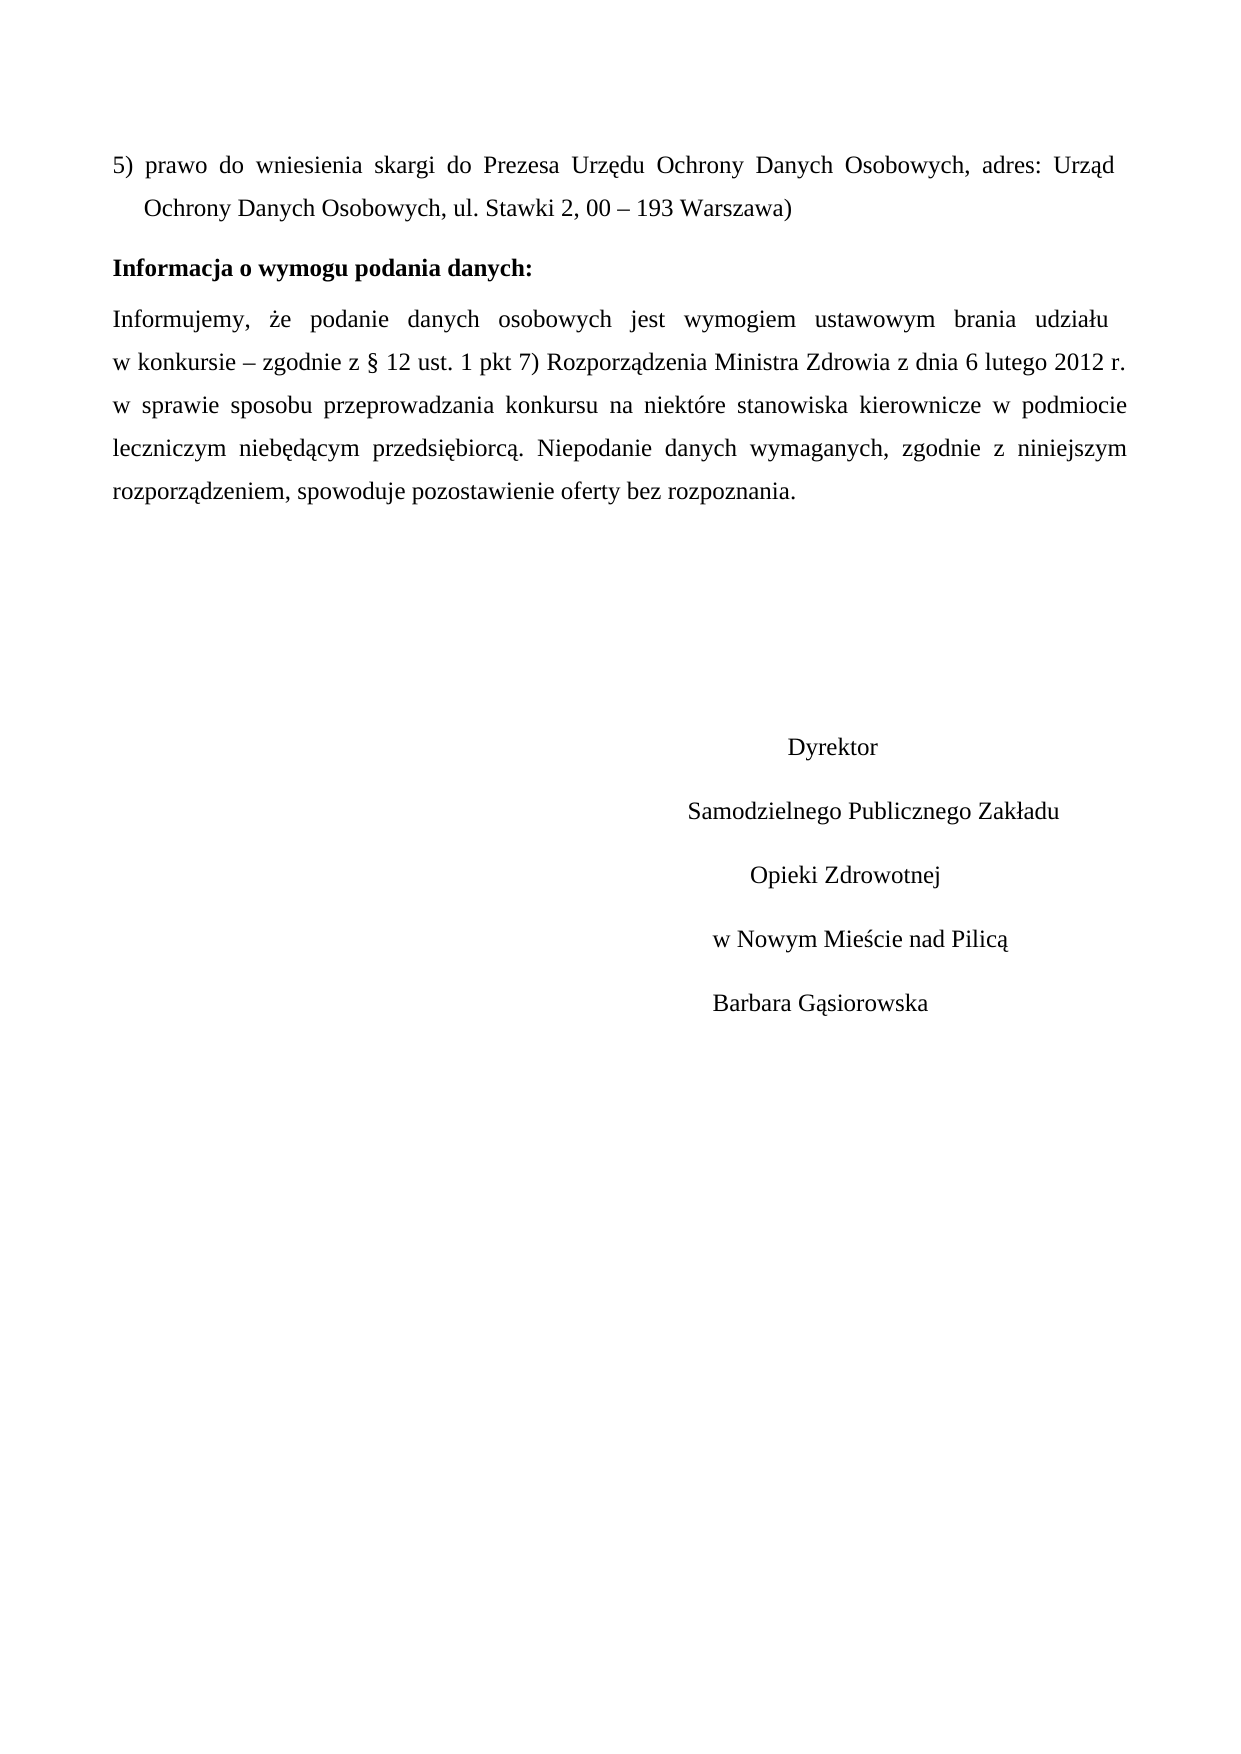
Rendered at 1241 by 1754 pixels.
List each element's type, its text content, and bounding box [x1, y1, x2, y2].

subtitle w Nowym Mieście nad Pilicą [112, 924, 1128, 953]
text Informacja o wymogu podania danych: [112, 253, 1128, 282]
subtitle Dyrektor [112, 732, 1128, 761]
subtitle Barbara Gąsiorowska [112, 988, 1128, 1017]
subtitle Opieki Zdrowotnej [112, 860, 1128, 889]
text 5) prawo do wniesienia skargi do Prezesa Urzędu Ochrony Danych Osobowych, adres: Urząd Ochrony Danych Osobowych, ul. Stawki 2, 00 – 193 Warszawa) [112, 150, 1128, 222]
subtitle Samodzielnego Publicznego Zakładu [112, 796, 1128, 825]
subtitle Informujemy, że podanie danych osobowych jest wymogiem ustawowym brania udziału w konkursie – zgodnie z § 12 ust. 1 pkt 7) Rozporządzenia Ministra Zdrowia z dnia 6 lutego 2012 r. w sprawie sposobu przeprowadzania konkursu na niektóre stanowiska kierownicze w podmiocie leczniczym niebędącym przedsiębiorcą. Niepodanie danych wymaganych, zgodnie z niniejszym rozporządzeniem, spowoduje pozostawienie oferty bez rozpoznania. [112, 304, 1128, 505]
